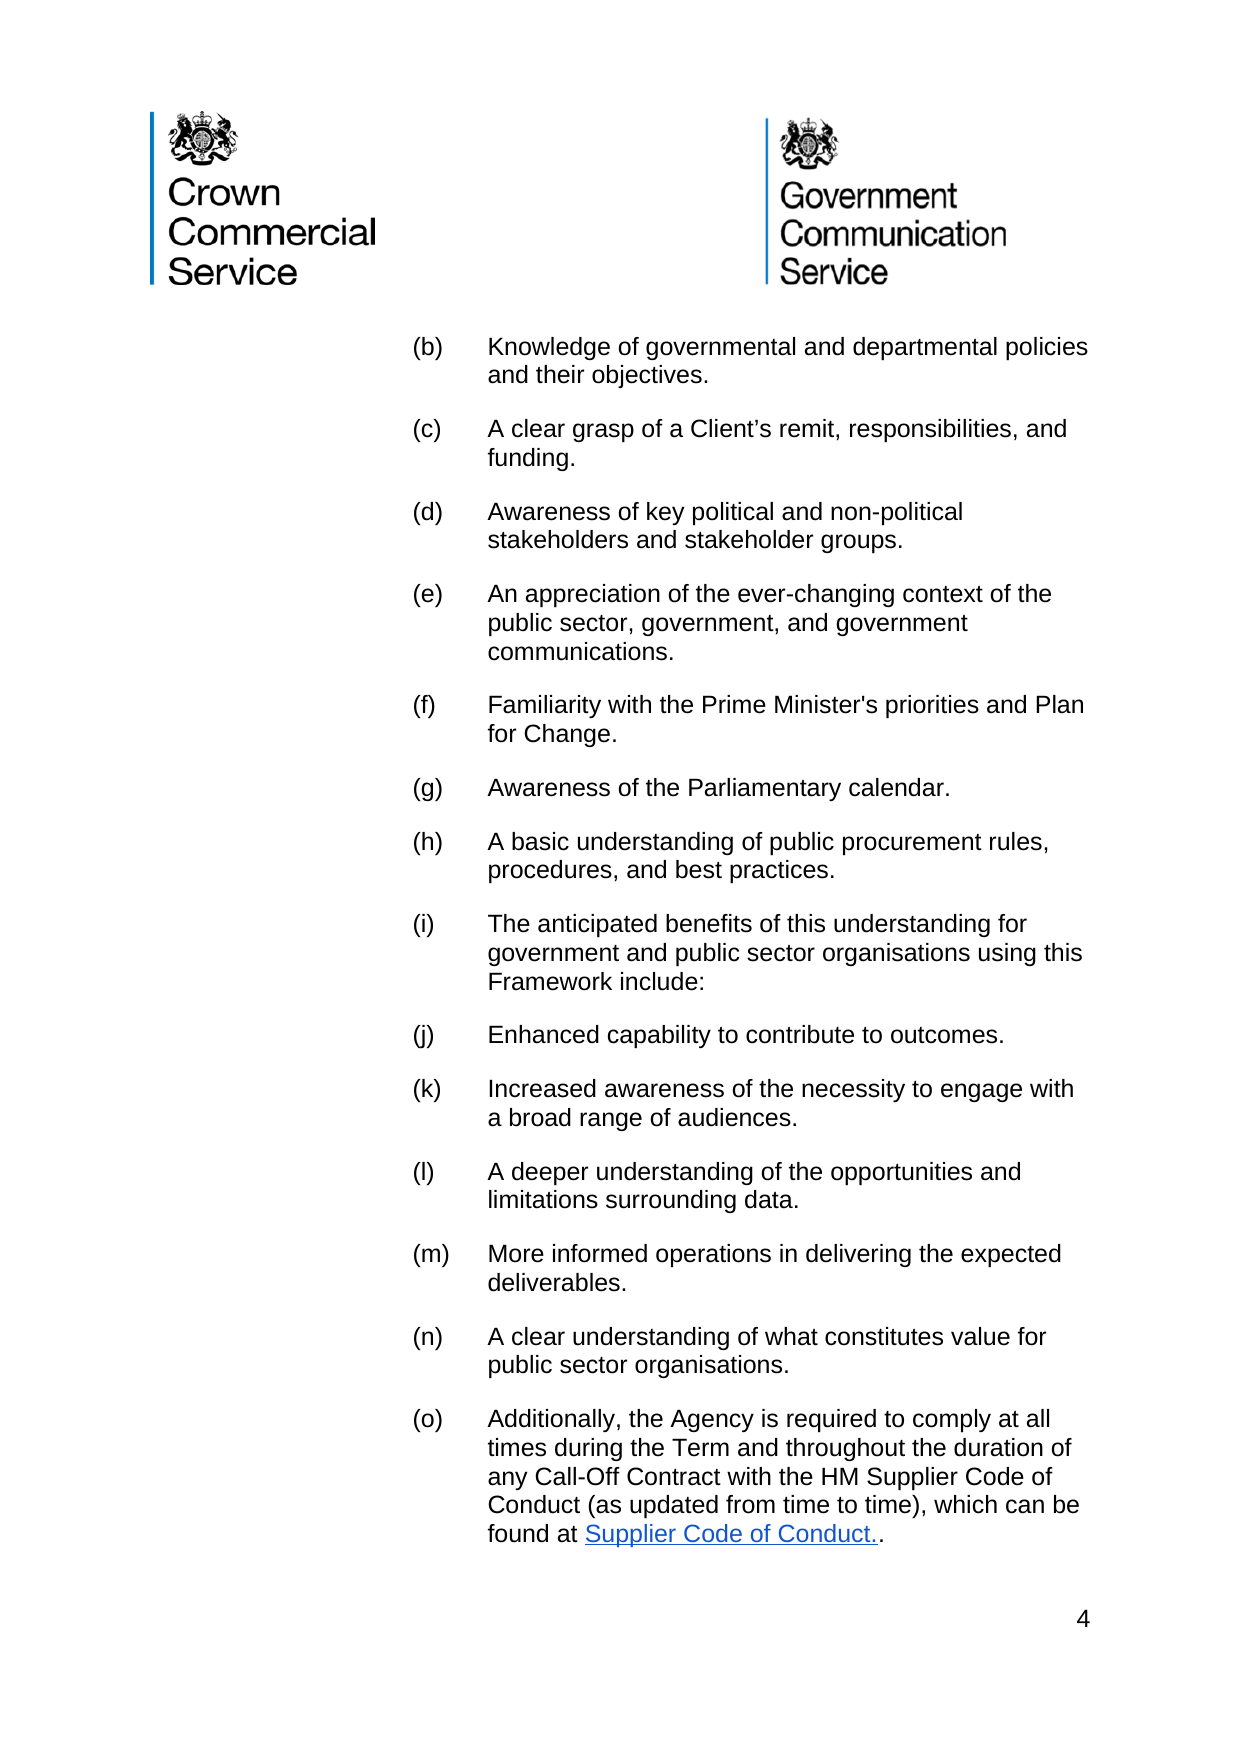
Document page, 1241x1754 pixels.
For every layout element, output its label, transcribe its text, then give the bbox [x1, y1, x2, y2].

list A clear understanding of what constitutes value for public sector organisations. [412, 1322, 1090, 1379]
list A clear grasp of a Client’s remit, responsibilities, and funding. [412, 414, 1090, 472]
list Increased awareness of the necessity to engage with a broad range of audiences. [412, 1074, 1090, 1132]
list Awareness of key political and non-political stakeholders and stakeholder groups. [412, 497, 1090, 554]
list An appreciation of the ever-changing context of the public sector, government, and government communications. [412, 579, 1090, 665]
list Additionally, the Agency is required to comply at all times during the Term and throughout the duration of any Call-Off Contract with the HM Supplier Code of Conduct (as updated from time to time), which can be found at Supplier Code of Conduct.. [412, 1404, 1090, 1548]
list Enhanced capability to contribute to outcomes. [412, 1020, 1090, 1049]
list More informed operations in delivering the expected deliverables. [412, 1239, 1090, 1297]
list Familiarity with the Prime Minister's priorities and Plan for Change. [412, 690, 1090, 748]
list Knowledge of governmental and departmental policies and their objectives. [412, 332, 1090, 389]
list Awareness of the Parliamentary calendar. [412, 773, 1090, 802]
list A basic understanding of public procurement rules, procedures, and best practices. [412, 827, 1090, 884]
list A deeper understanding of the opportunities and limitations surrounding data. [412, 1157, 1090, 1214]
list The anticipated benefits of this understanding for government and public sector organisations using this Framework include: [412, 909, 1090, 995]
